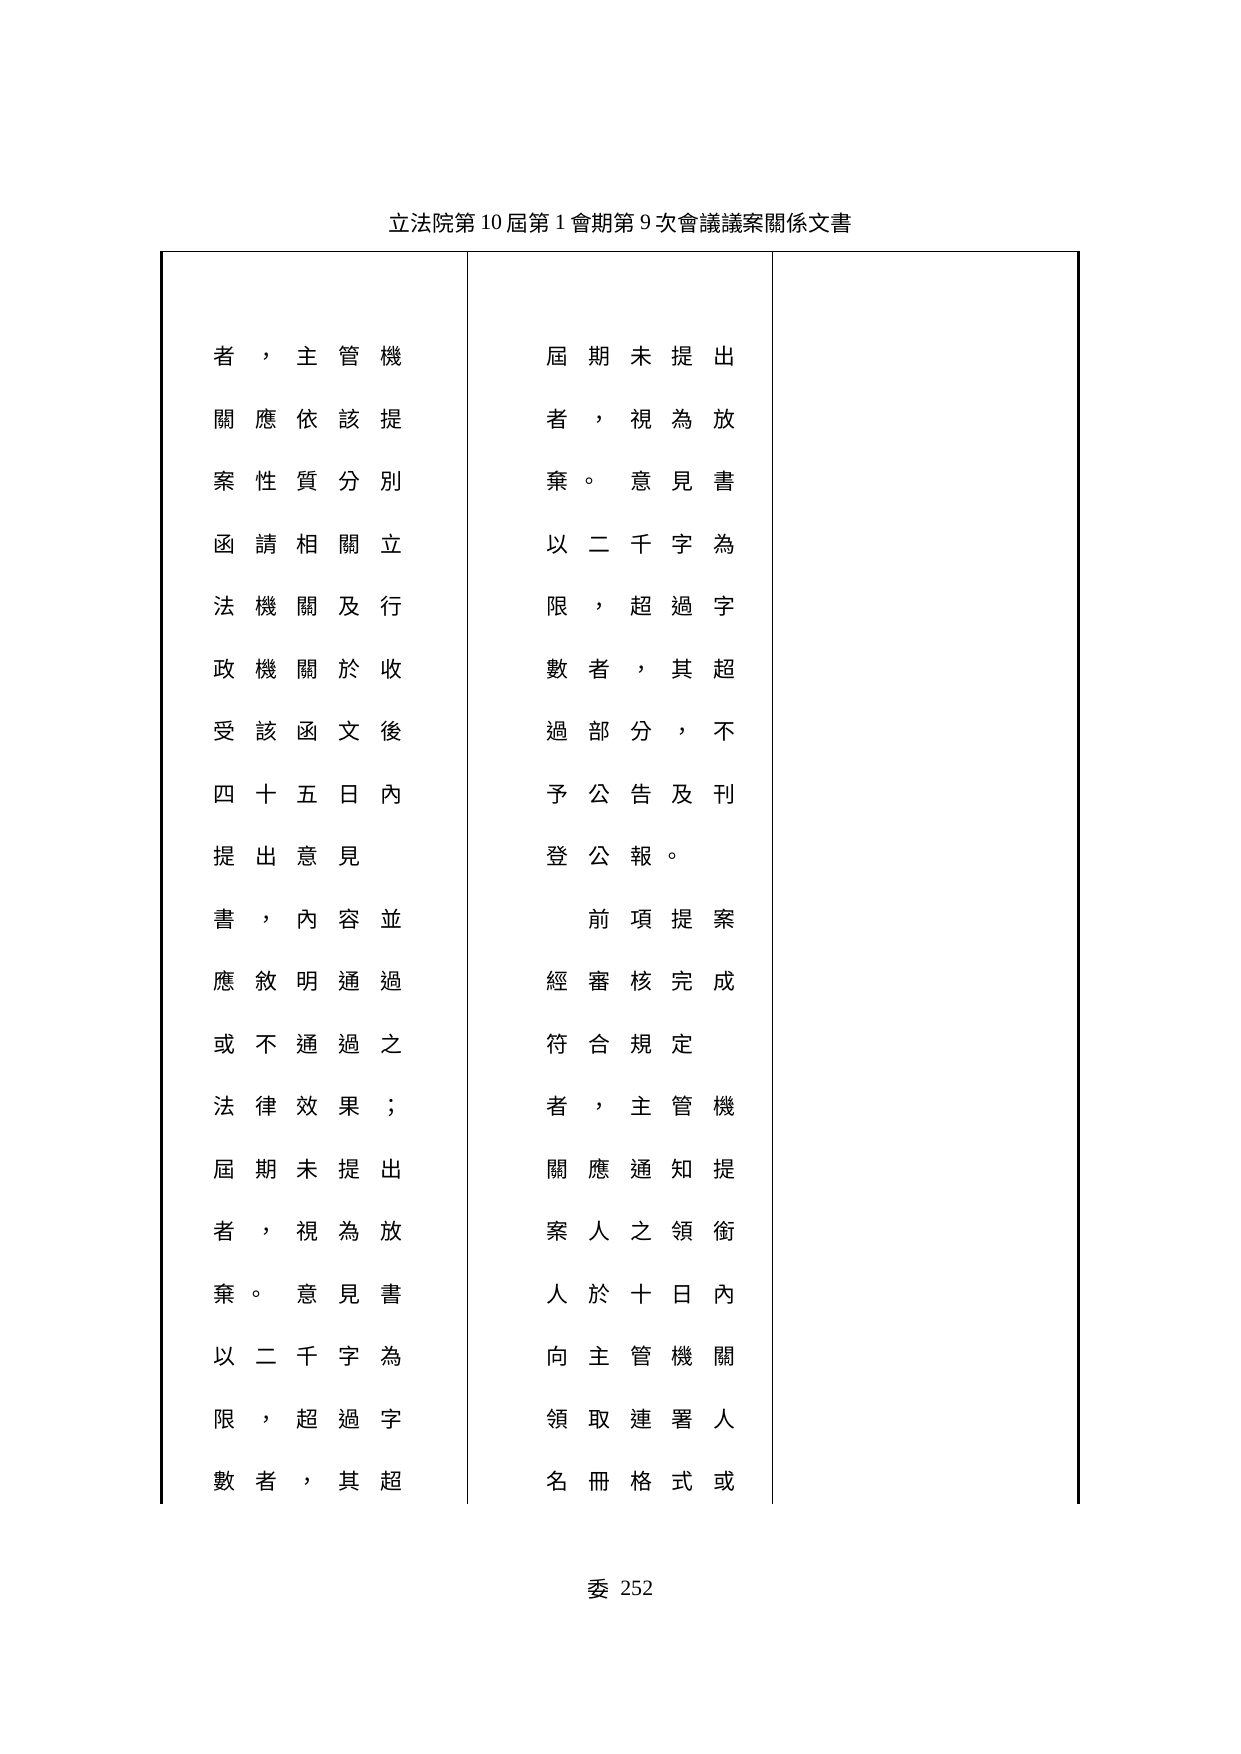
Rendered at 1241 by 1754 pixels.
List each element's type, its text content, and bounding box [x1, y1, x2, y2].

table_cell 者，主管機關應依該提案性質分別函請相關立法機關及行政機關於收受該函文後四十五日內提出意見書，內容並應敘明通過或不通過之法律效果；屆期未提出者，視為放棄。意見書以二千字為限，超過字數者，其超 [163, 252, 467, 1504]
table_cell [773, 252, 1077, 1504]
table_cell 屆期未提出者，視為放棄。意見書以二千字為限，超過字數者，其超過部分，不予公告及刊登公報。 前項提案經審核完成符合規定者，主管機關應通知提案人之領銜人於十日內向主管機關領取連署人名冊格式或 [468, 252, 772, 1504]
